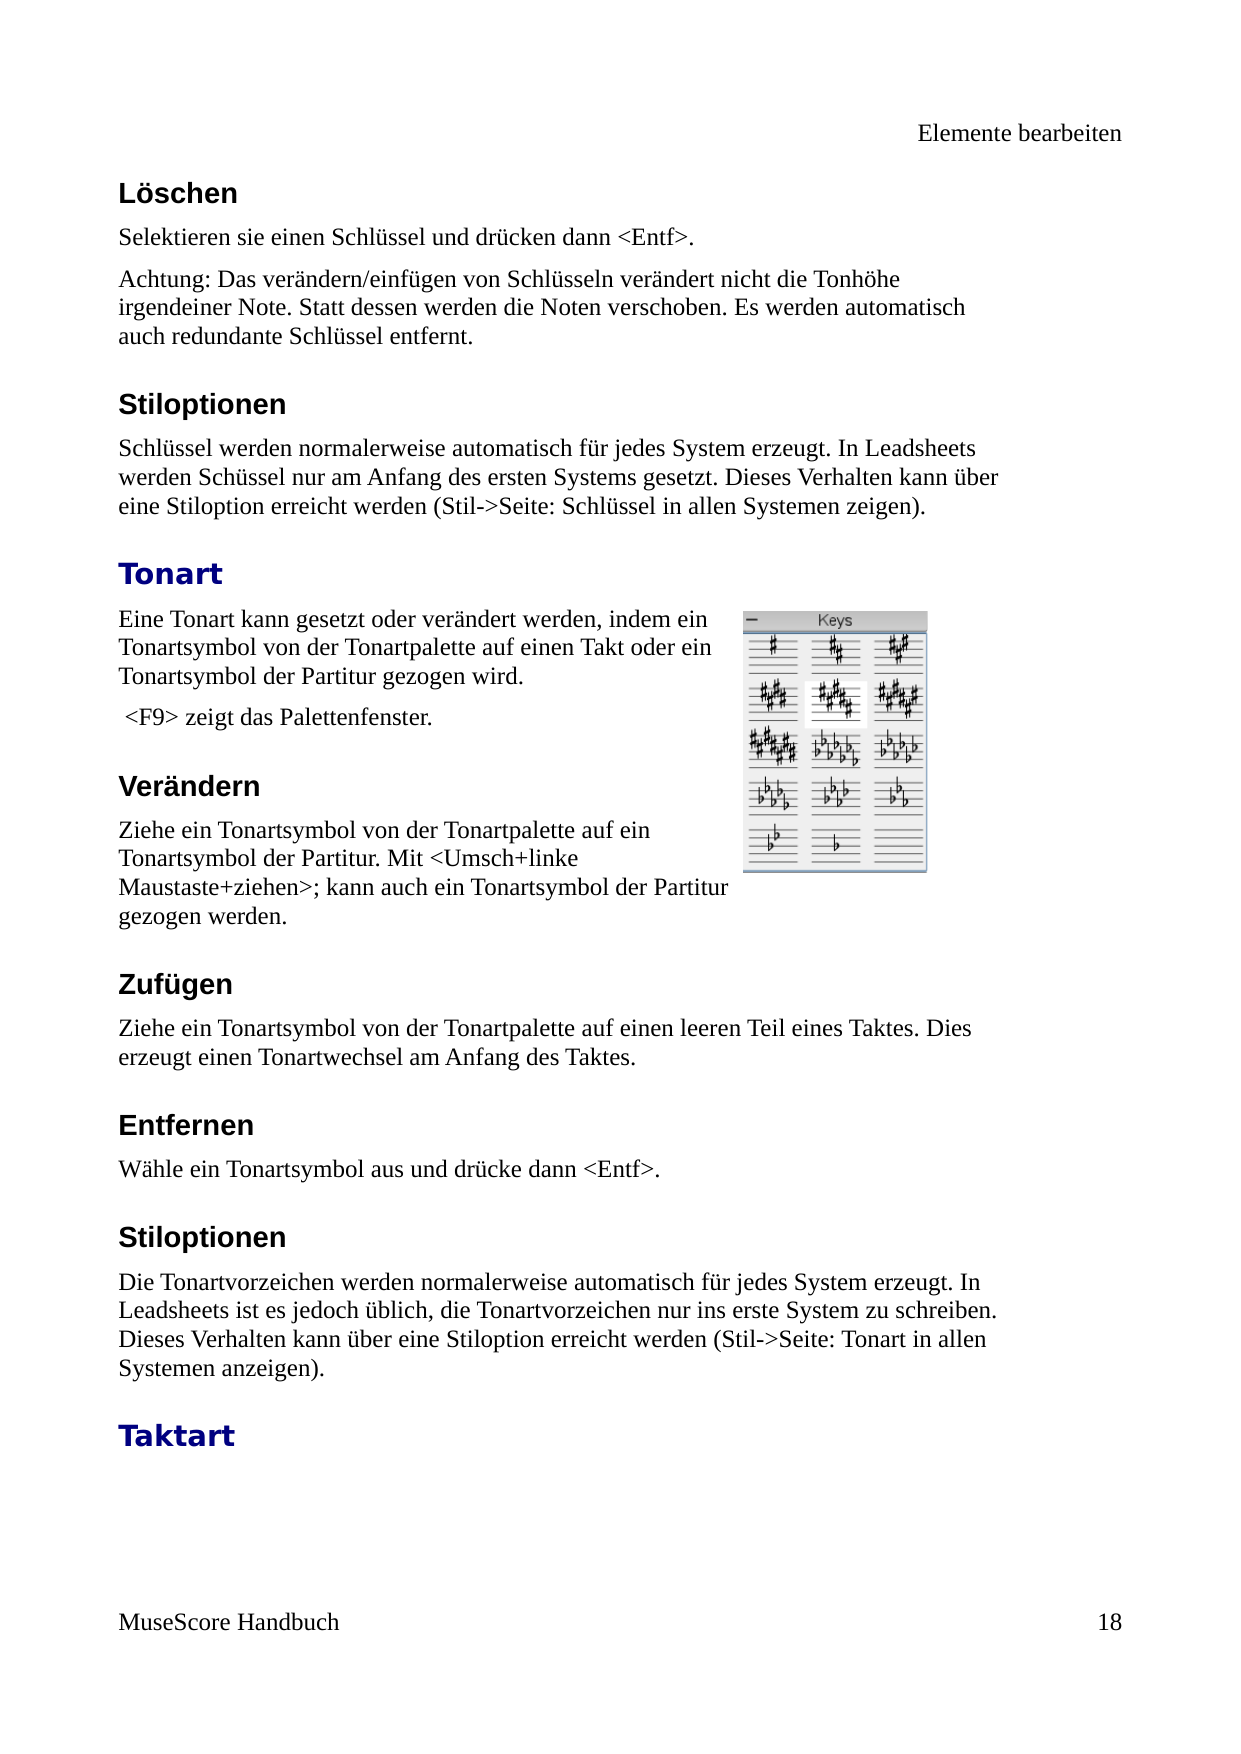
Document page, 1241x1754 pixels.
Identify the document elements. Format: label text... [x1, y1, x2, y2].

text Die Tonartvorzeichen werden normalerweise automatisch für jedes System erzeugt. In Leadsheets ist es jedoch üblich, die Tonartvorzeichen nur ins erste System zu schreiben. Dieses Verhalten kann über eine Stiloption erreicht werden (Stil->Seite: Tonart in allen Systemen anzeigen). [118, 1267, 1004, 1382]
text Schlüssel werden normalerweise automatisch für jedes System erzeugt. In Leadsheets werden Schüssel nur am Anfang des ersten Systems gesetzt. Dieses Verhalten kann über eine Stiloption erreicht werden (Stil->Seite: Schlüssel in allen Systemen zeigen). [118, 433, 1004, 520]
text Ziehe ein Tonartsymbol von der Tonartpalette auf einen leeren Teil eines Taktes. Dies erzeugt einen Tonartwechsel am Anfang des Taktes. [118, 1013, 1004, 1071]
subtitle Taktart [118, 1419, 1122, 1453]
subtitle Stiloptionen [118, 1221, 1122, 1254]
subtitle [928, 769, 1122, 802]
text Achtung: Das verändern/einfügen von Schlüsseln verändert nicht die Tonhöhe irgendeiner Note. Statt dessen werden die Noten verschoben. Es werden automatisch auch redundante Schlüssel entfernt. [118, 264, 1004, 350]
text Ziehe ein Tonartsymbol von der Tonartpalette auf ein Tonartsymbol der Partitur. Mit <Umsch+linke Maustaste+ziehen>; kann auch ein Tonartsymbol der Partitur gezogen werden. [118, 815, 1004, 930]
text Eine Tonart kann gesetzt oder verändert werden, indem ein Tonartsymbol von der Tonartpalette auf einen Takt oder ein Tonartsymbol der Partitur gezogen wird. [118, 604, 1004, 690]
text [928, 702, 1004, 731]
subtitle Zufügen [118, 967, 1122, 1001]
subtitle Stiloptionen [118, 387, 1122, 421]
subtitle Tonart [118, 557, 1122, 591]
picture [743, 611, 928, 873]
text Selektieren sie einen Schlüssel und drücken dann <Entf>. [118, 222, 1004, 251]
text Wähle ein Tonartsymbol aus und drücke dann <Entf>. [118, 1154, 1004, 1183]
subtitle Verändern [118, 769, 743, 802]
subtitle Entfernen [118, 1108, 1122, 1142]
subtitle Löschen [118, 176, 1122, 210]
text <F9> zeigt das Palettenfenster. [118, 702, 743, 731]
